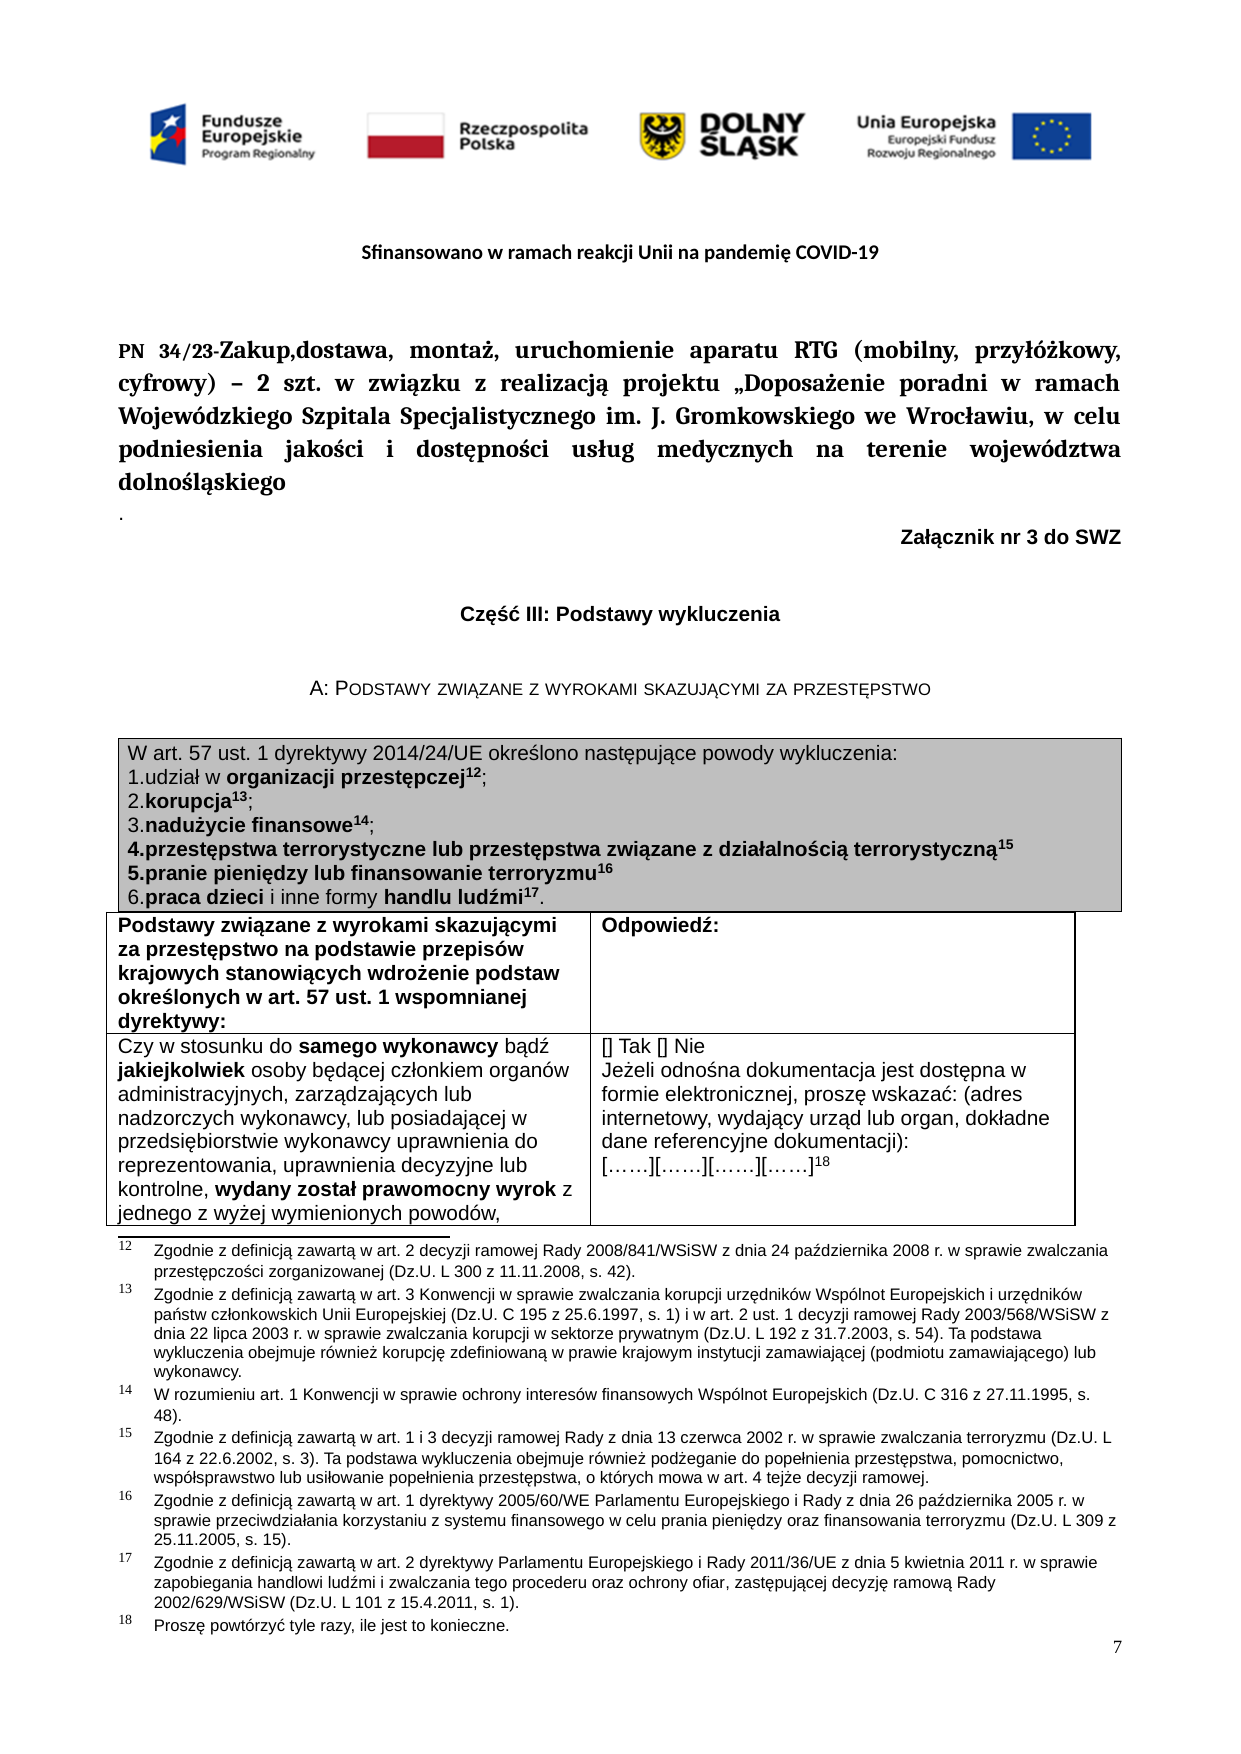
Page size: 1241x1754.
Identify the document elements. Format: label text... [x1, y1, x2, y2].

text W art. 57 ust. 1 dyrektywy 2014/24/UE określono następujące powody wykluczenia: [119, 739, 1121, 762]
list udział w organizacji przestępczej; [119, 762, 1121, 786]
list W rozumieniu art. 1 Konwencji w sprawie ochrony interesów finansowych Wspólnot Europejskich (Dz.U. C 316 z 27.11.1995, s. 48). [118, 1381, 1122, 1424]
list Zgodnie z definicją zawartą w art. 1 dyrektywy 2005/60/WE Parlamentu Europejskiego i Rady z dnia 26 października 2005 r. w sprawie przeciwdziałania korzystaniu z systemu finansowego w celu prania pieniędzy oraz finansowania terroryzmu (Dz.U. L 309 z 25.11.2005, s. 15). [118, 1487, 1122, 1549]
table_cell Czy w stosunku do samego wykonawcy bądź jakiejkolwiek osoby będącej członkiem organów administracyjnych, zarządzających lub nadzorczych wykonawcy, lub posiadającej w przedsiębiorstwie wykonawcy uprawnienia do reprezentowania, uprawnienia decyzyjne lub kontrolne, wydany został prawomocny wyrok z jednego z wyżej wymienionych powodów, [107, 1034, 590, 1225]
list Zgodnie z definicją zawartą w art. 3 Konwencji w sprawie zwalczania korupcji urzędników Wspólnot Europejskich i urzędników państw członkowskich Unii Europejskiej (Dz.U. C 195 z 25.6.1997, s. 1) i w art. 2 ust. 1 decyzji ramowej Rady 2003/568/WSiSW z dnia 22 lipca 2003 r. w sprawie zwalczania korupcji w sektorze prywatnym (Dz.U. L 192 z 31.7.2003, s. 54). Ta podstawa wykluczenia obejmuje również korupcję zdefiniowaną w prawie krajowym instytucji zamawiającej (podmiotu zamawiającego) lub wykonawcy. [118, 1281, 1122, 1381]
picture [147, 73, 1093, 197]
list praca dzieci i inne formy handlu ludźmi. [119, 881, 1121, 911]
list pranie pieniędzy lub finansowanie terroryzmu [119, 857, 1121, 881]
table_cell [] Tak [] Nie Jeżeli odnośna dokumentacja jest dostępna w formie elektronicznej, proszę wskazać: (adres internetowy, wydający urząd lub organ, dokładne dane referencyjne dokumentacji): [……][……][……][……] [591, 1034, 1074, 1225]
table_header Odpowiedź: [591, 913, 1074, 1032]
list nadużycie finansowe; [119, 809, 1121, 833]
list przestępstwa terrorystyczne lub przestępstwa związane z działalnością terrorystyczną [119, 833, 1121, 857]
title Część III: Podstawy wykluczenia [118, 602, 1122, 626]
list Zgodnie z definicją zawartą w art. 2 dyrektywy Parlamentu Europejskiego i Rady 2011/36/UE z dnia 5 kwietnia 2011 r. w sprawie zapobiegania handlowi ludźmi i zwalczania tego procederu oraz ochrony ofiar, zastępującej decyzję ramową Rady 2002/629/WSiSW (Dz.U. L 101 z 15.4.2011, s. 1). [118, 1549, 1122, 1612]
table_header Podstawy związane z wyrokami skazującymi za przestępstwo na podstawie przepisów krajowych stanowiących wdrożenie podstaw określonych w art. 57 ust. 1 wspomnianej dyrektywy: [107, 913, 590, 1032]
title A: Podstawy związane z wyrokami skazującymi za przestępstwo [118, 676, 1122, 700]
list Zgodnie z definicją zawartą w art. 2 decyzji ramowej Rady 2008/841/WSiSW z dnia 24 października 2008 r. w sprawie zwalczania przestępczości zorganizowanej (Dz.U. L 300 z 11.11.2008, s. 42). [118, 1237, 1122, 1281]
list korupcja; [119, 786, 1121, 809]
list Zgodnie z definicją zawartą w art. 1 i 3 decyzji ramowej Rady z dnia 13 czerwca 2002 r. w sprawie zwalczania terroryzmu (Dz.U. L 164 z 22.6.2002, s. 3). Ta podstawa wykluczenia obejmuje również podżeganie do popełnienia przestępstwa, pomocnictwo, współsprawstwo lub usiłowanie popełnienia przestępstwa, o których mowa w art. 4 tejże decyzji ramowej. [118, 1424, 1122, 1487]
